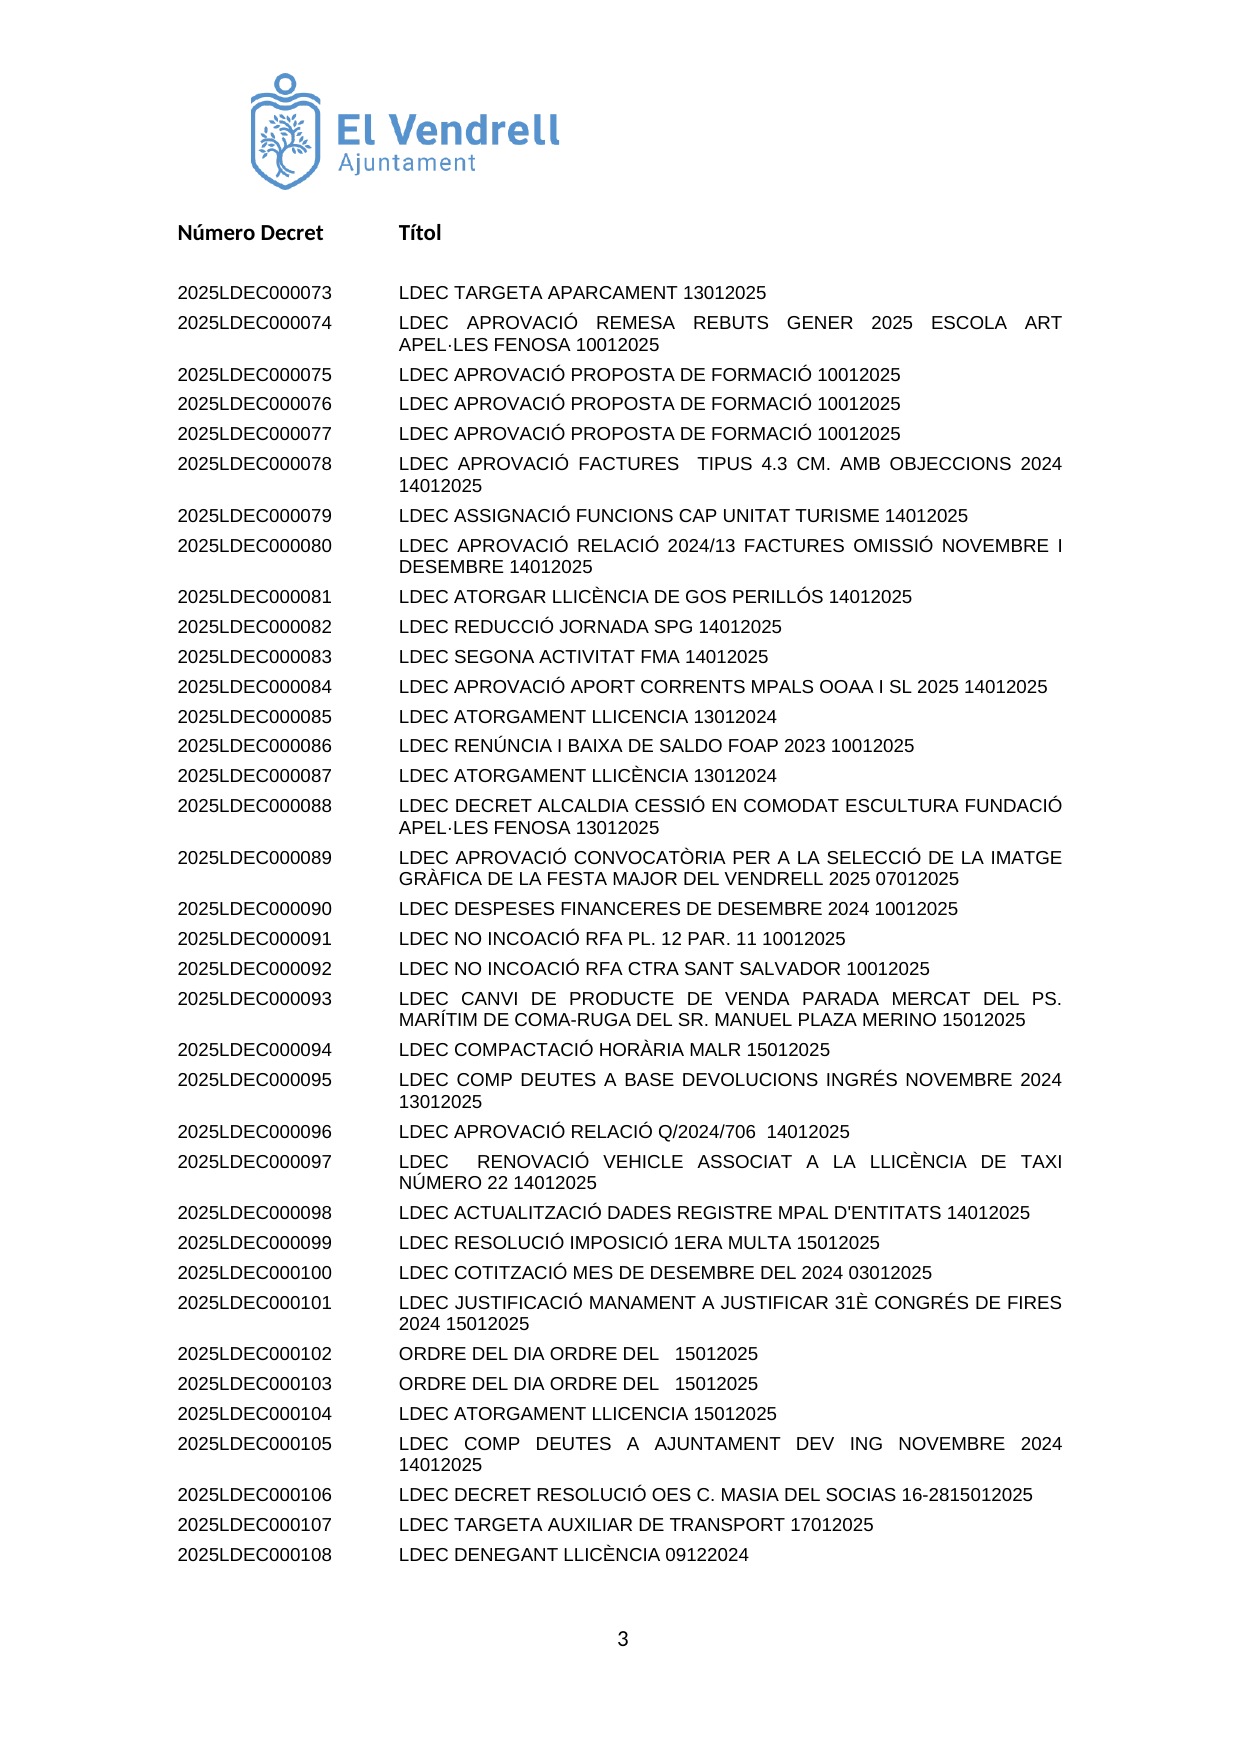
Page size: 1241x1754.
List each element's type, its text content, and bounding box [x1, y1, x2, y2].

text 2025LDEC000074 LDEC APROVACIÓ REMESA REBUTS GENER 2025 ESCOLA ART APEL·LES FENOSA 10012025 [177, 312, 1063, 355]
text 2025LDEC000106 LDEC DECRET RESOLUCIÓ OES C. MASIA DEL SOCIAS 16-2815012025 [177, 1484, 1063, 1506]
text 2025LDEC000093 LDEC CANVI DE PRODUCTE DE VENDA PARADA MERCAT DEL PS. MARÍTIM DE COMA-RUGA DEL SR. MANUEL PLAZA MERINO 15012025 [177, 988, 1063, 1031]
text 2025LDEC000083 LDEC SEGONA ACTIVITAT FMA 14012025 [177, 646, 1063, 667]
text 2025LDEC000076 LDEC APROVACIÓ PROPOSTA DE FORMACIÓ 10012025 [177, 393, 1063, 415]
text 2025LDEC000102 ORDRE DEL DIA ORDRE DEL 15012025 [177, 1343, 1063, 1364]
text 2025LDEC000103 ORDRE DEL DIA ORDRE DEL 15012025 [177, 1373, 1063, 1394]
text 2025LDEC000079 LDEC ASSIGNACIÓ FUNCIONS CAP UNITAT TURISME 14012025 [177, 504, 1063, 526]
text 2025LDEC000073 LDEC TARGETA APARCAMENT 13012025 [177, 282, 1063, 303]
text 2025LDEC000096 LDEC APROVACIÓ RELACIÓ Q/2024/706 14012025 [177, 1121, 1063, 1142]
text 2025LDEC000100 LDEC COTITZACIÓ MES DE DESEMBRE DEL 2024 03012025 [177, 1262, 1063, 1283]
text 2025LDEC000101 LDEC JUSTIFICACIÓ MANAMENT A JUSTIFICAR 31È CONGRÉS DE FIRES 2024 15012025 [177, 1292, 1063, 1335]
text 2025LDEC000086 LDEC RENÚNCIA I BAIXA DE SALDO FOAP 2023 10012025 [177, 735, 1063, 757]
text 2025LDEC000078 LDEC APROVACIÓ FACTURES TIPUS 4.3 CM. AMB OBJECCIONS 2024 14012025 [177, 453, 1063, 496]
text 2025LDEC000095 LDEC COMP DEUTES A BASE DEVOLUCIONS INGRÉS NOVEMBRE 2024 13012025 [177, 1069, 1063, 1112]
text 2025LDEC000108 LDEC DENEGANT LLICÈNCIA 09122024 [177, 1544, 1063, 1566]
text 2025LDEC000094 LDEC COMPACTACIÓ HORÀRIA MALR 15012025 [177, 1039, 1063, 1061]
text 2025LDEC000082 LDEC REDUCCIÓ JORNADA SPG 14012025 [177, 616, 1063, 637]
text 2025LDEC000099 LDEC RESOLUCIÓ IMPOSICIÓ 1ERA MULTA 15012025 [177, 1232, 1063, 1253]
text 2025LDEC000085 LDEC ATORGAMENT LLICENCIA 13012024 [177, 705, 1063, 727]
text 2025LDEC000087 LDEC ATORGAMENT LLICÈNCIA 13012024 [177, 765, 1063, 787]
text 2025LDEC000081 LDEC ATORGAR LLICÈNCIA DE GOS PERILLÓS 14012025 [177, 586, 1063, 607]
text 2025LDEC000092 LDEC NO INCOACIÓ RFA CTRA SANT SALVADOR 10012025 [177, 958, 1063, 979]
text 2025LDEC000080 LDEC APROVACIÓ RELACIÓ 2024/13 FACTURES OMISSIÓ NOVEMBRE I DESEMBRE 14012025 [177, 534, 1063, 577]
text 2025LDEC000090 LDEC DESPESES FINANCERES DE DESEMBRE 2024 10012025 [177, 898, 1063, 919]
text 2025LDEC000104 LDEC ATORGAMENT LLICENCIA 15012025 [177, 1403, 1063, 1424]
text 2025LDEC000088 LDEC DECRET ALCALDIA CESSIÓ EN COMODAT ESCULTURA FUNDACIÓ APEL·LES FENOSA 13012025 [177, 795, 1063, 838]
text 2025LDEC000089 LDEC APROVACIÓ CONVOCATÒRIA PER A LA SELECCIÓ DE LA IMATGE GRÀFICA DE LA FESTA MAJOR DEL VENDRELL 2025 07012025 [177, 847, 1063, 890]
text 2025LDEC000107 LDEC TARGETA AUXILIAR DE TRANSPORT 17012025 [177, 1514, 1063, 1536]
text 2025LDEC000075 LDEC APROVACIÓ PROPOSTA DE FORMACIÓ 10012025 [177, 363, 1063, 385]
text 2025LDEC000105 LDEC COMP DEUTES A AJUNTAMENT DEV ING NOVEMBRE 2024 14012025 [177, 1433, 1063, 1476]
text 2025LDEC000091 LDEC NO INCOACIÓ RFA PL. 12 PAR. 11 10012025 [177, 928, 1063, 949]
picture [251, 73, 560, 190]
text 2025LDEC000097 LDEC RENOVACIÓ VEHICLE ASSOCIAT A LA LLICÈNCIA DE TAXI NÚMERO 22 14012025 [177, 1150, 1063, 1193]
text 2025LDEC000077 LDEC APROVACIÓ PROPOSTA DE FORMACIÓ 10012025 [177, 423, 1063, 445]
text 2025LDEC000084 LDEC APROVACIÓ APORT CORRENTS MPALS OOAA I SL 2025 14012025 [177, 676, 1063, 697]
text 2025LDEC000098 LDEC ACTUALITZACIÓ DADES REGISTRE MPAL D'ENTITATS 14012025 [177, 1202, 1063, 1223]
